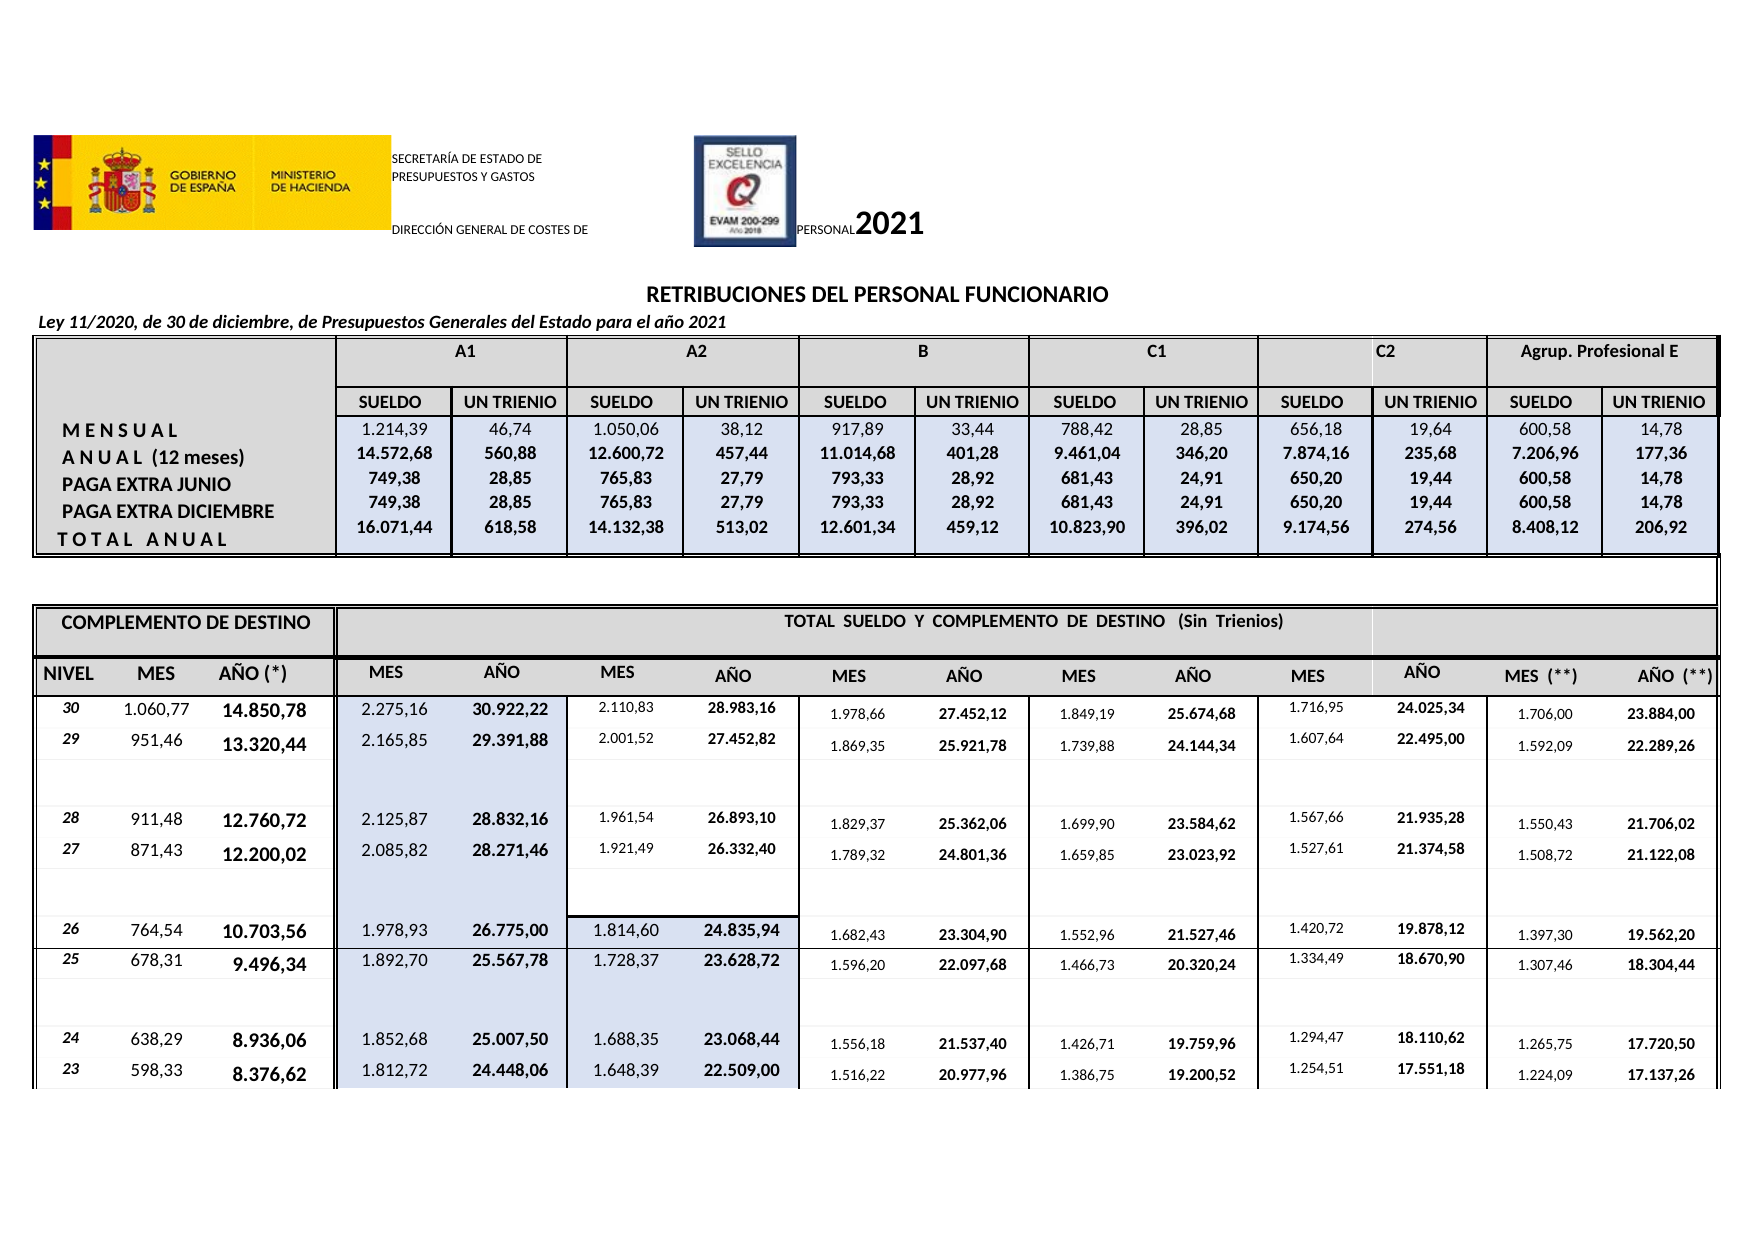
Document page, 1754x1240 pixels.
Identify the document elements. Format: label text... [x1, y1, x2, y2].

table_cell 598,33 [123, 1058, 219, 1088]
table_cell 30 [37, 697, 123, 727]
table_cell 1.567,66 [1259, 807, 1372, 837]
table_cell [451, 558, 567, 604]
table_cell 1.978,93 [338, 915, 451, 948]
table_cell [37, 869, 123, 915]
table_cell 1.060,77 [123, 697, 219, 727]
table_header [37, 339, 335, 415]
table_cell UN TRIENIO [1603, 388, 1716, 415]
table_cell 25.567,78 [451, 949, 566, 1025]
table_cell 1.050,06 12.600,72 765,83 765,83 14.132,38 [568, 417, 682, 553]
table_cell [37, 979, 123, 1025]
table_cell 18.670,90 [1373, 949, 1486, 978]
table_cell 24.025,34 [1373, 697, 1486, 727]
table_cell [1373, 558, 1487, 604]
table_cell SUELDO [337, 388, 450, 415]
table_cell 1.892,70 [338, 949, 451, 1025]
table_cell 1.728,37 [568, 949, 683, 1025]
table_cell [123, 760, 219, 805]
table_cell 14.850,78 [219, 697, 333, 727]
table_cell 1.307,46 18.304,44 [1488, 949, 1716, 978]
table_cell 1.550,43 21.706,02 [1488, 807, 1716, 837]
table_cell 1.214,39 14.572,68 749,38 749,38 16.071,44 [337, 417, 450, 553]
table_cell 1.466,73 20.320,24 [1030, 949, 1257, 978]
table_cell 22.495,00 [1373, 729, 1486, 758]
table_cell 25.007,50 [451, 1025, 566, 1057]
text Ley 11/2020, de 30 de diciembre, de Presupuestos Generales del Estado para el año 2021 [38, 310, 1705, 333]
table_cell 2.110,83 [568, 697, 683, 727]
table_cell 1.592,09 22.289,26 [1488, 729, 1716, 758]
table_cell 1.516,22 20.977,96 [800, 1058, 1028, 1088]
table_cell 9.496,34 [219, 949, 333, 978]
subtitle RETRIBUCIONES DEL PERSONAL FUNCIONARIO [50, 279, 1705, 308]
table_cell [800, 760, 1028, 805]
table_cell 1.659,85 23.023,92 [1030, 838, 1257, 868]
table_cell [1373, 979, 1486, 1025]
table_cell 26 [37, 917, 123, 948]
table_header A2 [683, 339, 798, 386]
table_cell [338, 609, 451, 655]
table_cell 30.922,22 [451, 697, 566, 727]
table_cell 28.271,46 [451, 837, 566, 915]
table_cell 1.852,68 [338, 1025, 451, 1057]
table_cell 1.508,72 21.122,08 [1488, 838, 1716, 868]
table_cell AÑO MES AÑO MES AÑO MES [683, 660, 1372, 695]
table_header Agrup. Profesional E [1488, 339, 1716, 386]
table_cell [219, 979, 333, 1025]
table_cell [1488, 760, 1716, 805]
table_cell [1488, 869, 1716, 915]
table_cell 23 [37, 1058, 123, 1088]
table_cell SUELDO [800, 388, 914, 415]
table_cell 1.814,60 [568, 918, 683, 948]
table_cell 12.200,02 [219, 838, 333, 868]
table_cell 28 [37, 807, 123, 837]
table_cell 1.552,96 21.527,46 [1030, 917, 1257, 948]
table_cell [35, 558, 451, 604]
table_cell 1.386,75 19.200,52 [1030, 1058, 1257, 1088]
table_cell [1373, 869, 1486, 915]
table_cell 1.397,30 19.562,20 [1488, 917, 1716, 948]
text PERSONAL2021 [797, 201, 1705, 243]
table_cell 27 [37, 838, 123, 868]
table_cell 28.983,16 [683, 697, 798, 727]
table_cell COMPLEMENTO DE DESTINO [37, 609, 333, 655]
table_cell 8.936,06 [219, 1027, 333, 1057]
table_cell 28.832,16 [451, 805, 566, 837]
table_cell 1.739,88 24.144,34 [1030, 729, 1257, 758]
table_cell AÑO (*) [219, 659, 333, 695]
table_cell MES [338, 660, 451, 695]
table_cell 26.775,00 [451, 915, 566, 948]
table_cell 14,78 177,36 14,78 14,78 206,92 [1603, 417, 1717, 553]
table_cell 2.125,87 [338, 805, 451, 837]
table_header [568, 339, 683, 386]
table_cell [800, 979, 1028, 1025]
table_cell [567, 558, 683, 604]
table_cell 1.556,18 21.537,40 [800, 1027, 1028, 1057]
table_cell [1487, 609, 1716, 655]
table_cell 10.703,56 [219, 917, 333, 948]
table_cell 21.374,58 [1373, 838, 1486, 868]
table_cell 1.682,43 23.304,90 [800, 917, 1028, 948]
table_cell 26.332,40 [683, 838, 798, 868]
table_cell 29 [37, 729, 123, 758]
table_cell 1.961,54 [568, 807, 683, 837]
table_cell AÑO [1373, 660, 1487, 695]
table_cell [1259, 869, 1372, 915]
text SECRETARÍA DE ESTADO DE [392, 150, 693, 167]
table_cell 26.893,10 [683, 807, 798, 837]
table_cell [1259, 979, 1372, 1025]
table_cell 21.935,28 [1373, 807, 1486, 837]
table_cell [123, 869, 219, 915]
table_cell [1488, 979, 1716, 1025]
table_cell [683, 869, 798, 915]
table_cell UN TRIENIO [1374, 388, 1486, 415]
table_cell 1.921,49 [568, 838, 683, 868]
table_cell 638,29 [123, 1027, 219, 1057]
table_cell 24.448,06 [451, 1057, 566, 1088]
table_cell 1.224,09 17.137,26 [1488, 1058, 1716, 1088]
table_cell [123, 979, 219, 1025]
table_cell 1.688,35 [568, 1025, 683, 1057]
table_cell AÑO [451, 660, 567, 695]
table_cell 1.334,49 [1259, 949, 1372, 978]
table_cell 1.294,47 [1259, 1027, 1372, 1057]
table_cell 13.320,44 [219, 729, 333, 758]
table_cell 23.628,72 [683, 949, 798, 1025]
table_cell [37, 760, 123, 805]
table_header [1259, 339, 1372, 386]
table_cell 1.716,95 [1259, 697, 1372, 727]
table_cell [1030, 869, 1257, 915]
table_cell [1373, 609, 1487, 655]
table_cell 1.849,19 25.674,68 [1030, 697, 1257, 727]
table_cell MES [123, 659, 219, 695]
table_cell 12.760,72 [219, 807, 333, 837]
table_cell UN TRIENIO [453, 388, 566, 415]
table_cell MES [567, 660, 683, 695]
table_cell 25 [37, 949, 123, 978]
table_cell [800, 869, 1028, 915]
table_cell [451, 609, 567, 655]
table_cell UN TRIENIO [684, 388, 798, 415]
table_cell [683, 760, 798, 805]
table_cell 17.551,18 [1373, 1058, 1486, 1088]
text DIRECCIÓN GENERAL DE COSTES DE [38, 201, 693, 243]
table_cell 871,43 [123, 838, 219, 868]
table_cell [1030, 760, 1257, 805]
table_cell [1487, 558, 1716, 604]
table_cell 1.420,72 [1259, 917, 1372, 948]
table_cell 788,42 9.461,04 681,43 681,43 10.823,90 [1030, 417, 1143, 553]
table_header C1 [1030, 339, 1257, 386]
table_cell [219, 760, 333, 805]
text PRESUPUESTOS Y GASTOS [392, 168, 693, 184]
table_cell 28,85 346,20 24,91 24,91 396,02 [1145, 417, 1257, 553]
table_cell [1373, 760, 1486, 805]
table_cell 678,31 [123, 949, 219, 978]
table_cell 2.085,82 [338, 837, 451, 915]
table_cell MES (**) AÑO (**) [1487, 660, 1716, 695]
table_cell NIVEL [37, 659, 123, 695]
table_cell 764,54 [123, 917, 219, 948]
table_cell 19.878,12 [1373, 917, 1486, 948]
table_cell [567, 609, 683, 655]
table_cell 27.452,82 [683, 729, 798, 758]
table_cell 2.001,52 [568, 729, 683, 758]
table_cell [568, 760, 683, 805]
table_cell 8.376,62 [219, 1058, 333, 1088]
table_cell [1259, 760, 1372, 805]
table_cell 911,48 [123, 807, 219, 837]
table_cell SUELDO [1030, 388, 1143, 415]
table_cell UN TRIENIO [916, 388, 1028, 415]
table_cell 951,46 [123, 729, 219, 758]
table_cell 917,89 11.014,68 793,33 793,33 12.601,34 [800, 417, 914, 553]
table_header [337, 339, 451, 386]
table_cell 46,74 560,88 28,85 28,85 618,58 [453, 417, 566, 553]
table_cell 38,12 457,44 27,79 27,79 513,02 [684, 417, 798, 553]
table_cell 2.275,16 [338, 697, 451, 727]
table_cell 1.789,32 24.801,36 [800, 838, 1028, 868]
table_cell 1.978,66 27.452,12 [800, 697, 1028, 727]
table_cell 1.426,71 19.759,96 [1030, 1027, 1257, 1057]
table_cell SUELDO [1259, 388, 1371, 415]
table_cell 1.596,20 22.097,68 [800, 949, 1028, 978]
table_cell 24 [37, 1027, 123, 1057]
table_cell SUELDO [568, 388, 682, 415]
table_cell 33,44 401,28 28,92 28,92 459,12 [916, 417, 1028, 553]
table_cell 600,58 7.206,96 600,58 600,58 8.408,12 [1488, 417, 1601, 553]
table_header C2 [1373, 339, 1486, 386]
table_header A1 [451, 339, 566, 386]
table_cell [683, 558, 1372, 604]
table_cell 1.254,51 [1259, 1058, 1372, 1088]
table_cell 1.527,61 [1259, 838, 1372, 868]
table_cell [568, 869, 683, 915]
table_cell 1.829,37 25.362,06 [800, 807, 1028, 837]
table_cell 656,18 7.874,16 650,20 650,20 9.174,56 [1259, 417, 1371, 553]
table_cell 1.699,90 23.584,62 [1030, 807, 1257, 837]
table_cell 1.265,75 17.720,50 [1488, 1027, 1716, 1057]
table_cell 29.391,88 [451, 727, 566, 805]
table_cell 1.706,00 23.884,00 [1488, 697, 1716, 727]
table_header B [800, 339, 1028, 386]
table_cell [1030, 979, 1257, 1025]
table_cell M E N S U A L A N U A L (12 meses) PAGA EXTRA JUNIO PAGA EXTRA DICIEMBRE T O T A L A N U A L [37, 415, 335, 553]
table_cell 1.607,64 [1259, 729, 1372, 758]
table_cell [219, 869, 333, 915]
table_cell 1.812,72 [338, 1057, 451, 1088]
table_cell 19,64 235,68 19,44 19,44 274,56 [1374, 417, 1486, 553]
table_cell 24.835,94 [683, 918, 798, 948]
table_cell 18.110,62 [1373, 1027, 1486, 1057]
table_cell 1.648,39 [568, 1057, 683, 1088]
table_cell TOTAL SUELDO Y COMPLEMENTO DE DESTINO (Sin Trienios) [683, 609, 1372, 655]
table_cell UN TRIENIO [1145, 388, 1257, 415]
table_cell 2.165,85 [338, 727, 451, 805]
table_cell 1.869,35 25.921,78 [800, 729, 1028, 758]
table_cell SUELDO [1488, 388, 1601, 415]
table_cell 23.068,44 [683, 1025, 798, 1057]
table_cell 22.509,00 [683, 1057, 798, 1088]
